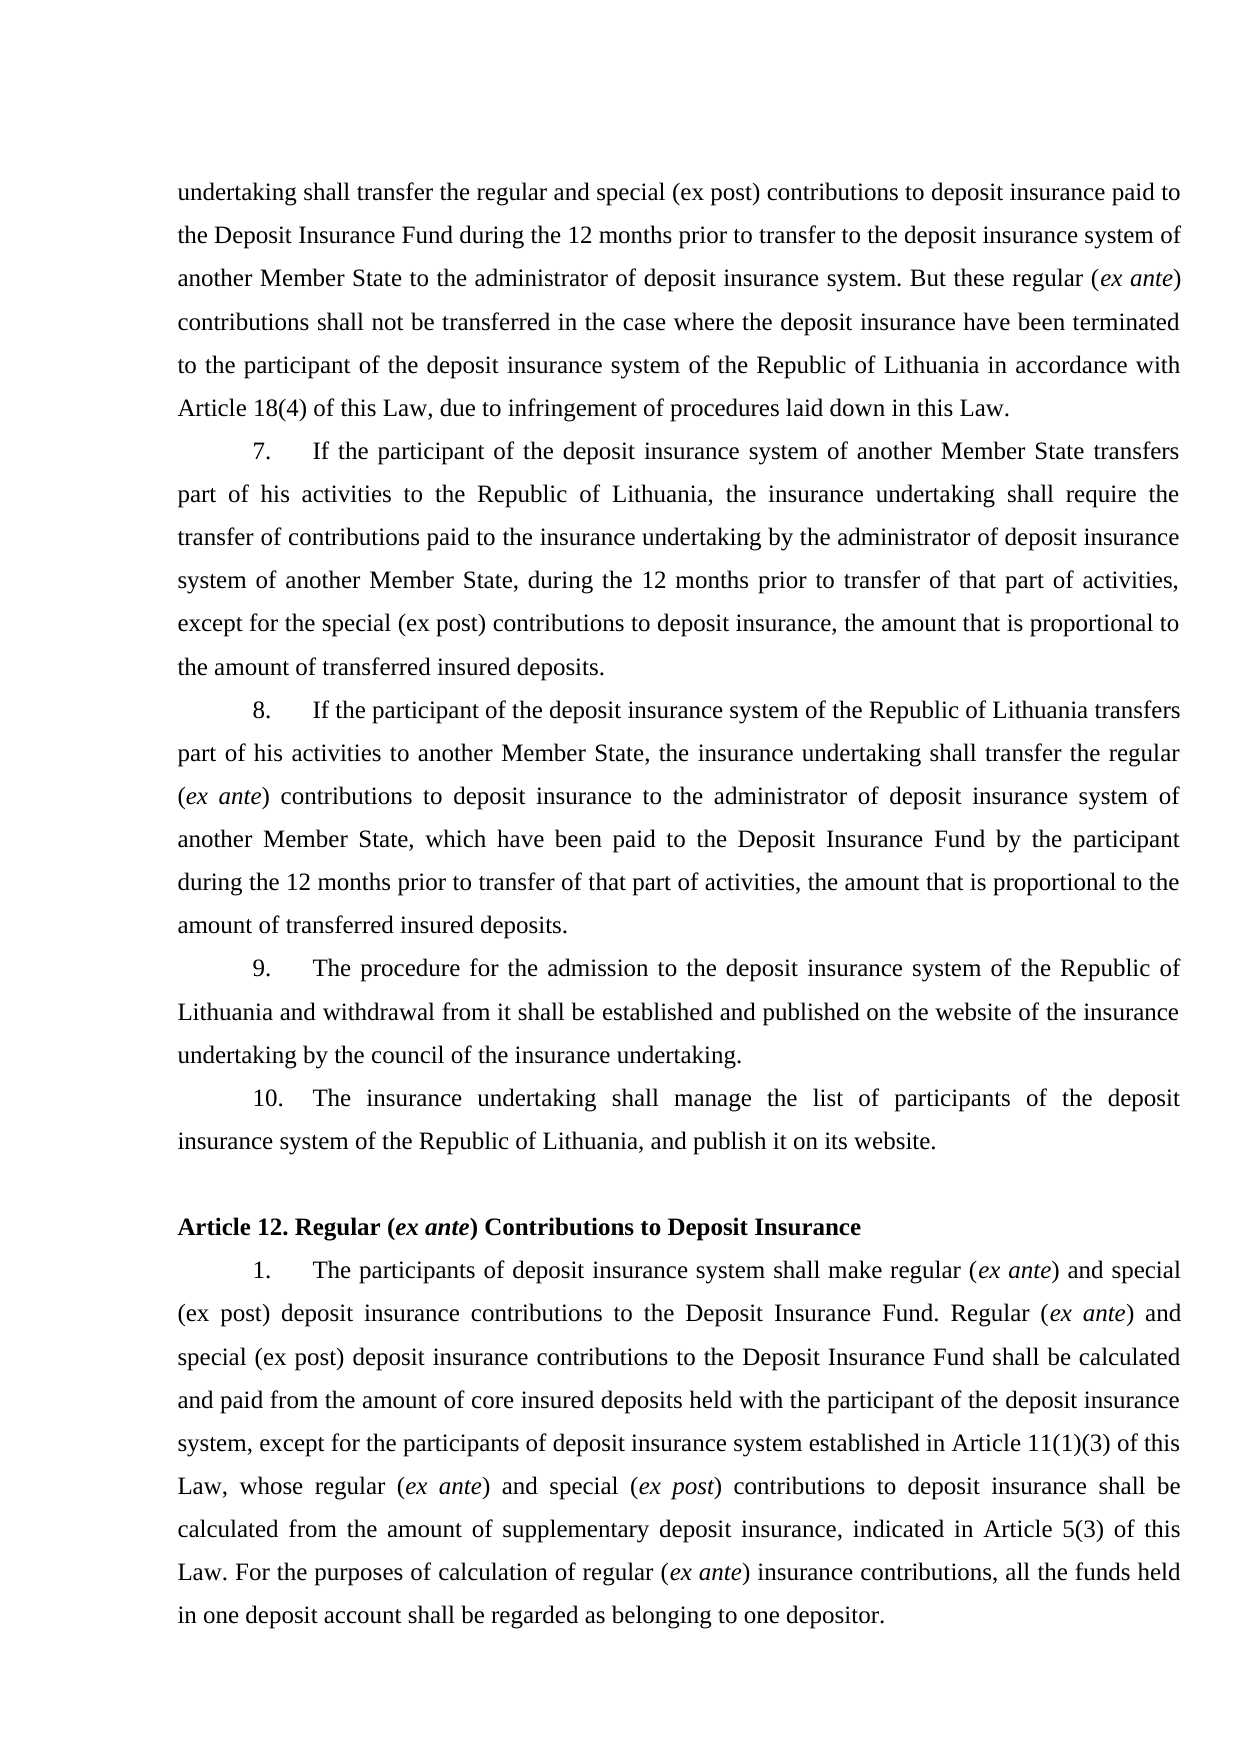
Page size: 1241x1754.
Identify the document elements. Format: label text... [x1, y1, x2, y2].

text 7. If the participant of the deposit insurance system of another Member State transfers part of his activities to the Republic of Lithuania, the insurance undertaking shall require the transfer of contributions paid to the insurance undertaking by the administrator of deposit insurance system of another Member State, during the 12 months prior to transfer of that part of activities, except for the special (ex post) contributions to deposit insurance, the amount that is proportional to the amount of transferred insured deposits. [177, 436, 1181, 680]
text 8. If the participant of the deposit insurance system of the Republic of Lithuania transfers part of his activities to another Member State, the insurance undertaking shall transfer the regular (ex ante) contributions to deposit insurance to the administrator of deposit insurance system of another Member State, which have been paid to the Deposit Insurance Fund by the participant during the 12 months prior to transfer of that part of activities, the amount that is proportional to the amount of transferred insured deposits. [177, 695, 1181, 939]
text Article 12. Regular (ex ante) Contributions to Deposit Insurance [177, 1212, 1181, 1241]
text 10. The insurance undertaking shall manage the list of participants of the deposit insurance system of the Republic of Lithuania, and publish it on its website. [177, 1083, 1181, 1155]
text undertaking shall transfer the regular and special (ex post) contributions to deposit insurance paid to the Deposit Insurance Fund during the 12 months prior to transfer to the deposit insurance system of another Member State to the administrator of deposit insurance system. But these regular (ex ante) contributions shall not be transferred in the case where the deposit insurance have been terminated to the participant of the deposit insurance system of the Republic of Lithuania in accordance with Article 18(4) of this Law, due to infringement of procedures laid down in this Law. [177, 177, 1181, 422]
text 9. The procedure for the admission to the deposit insurance system of the Republic of Lithuania and withdrawal from it shall be established and published on the website of the insurance undertaking by the council of the insurance undertaking. [177, 953, 1181, 1068]
text 1. The participants of deposit insurance system shall make regular (ex ante) and special (ex post) deposit insurance contributions to the Deposit Insurance Fund. Regular (ex ante) and special (ex post) deposit insurance contributions to the Deposit Insurance Fund shall be calculated and paid from the amount of core insured deposits held with the participant of the deposit insurance system, except for the participants of deposit insurance system established in Article 11(1)(3) of this Law, whose regular (ex ante) and special (ex post) contributions to deposit insurance shall be calculated from the amount of supplementary deposit insurance, indicated in Article 5(3) of this Law. For the purposes of calculation of regular (ex ante) insurance contributions, all the funds held in one deposit account shall be regarded as belonging to one depositor. [177, 1255, 1181, 1629]
